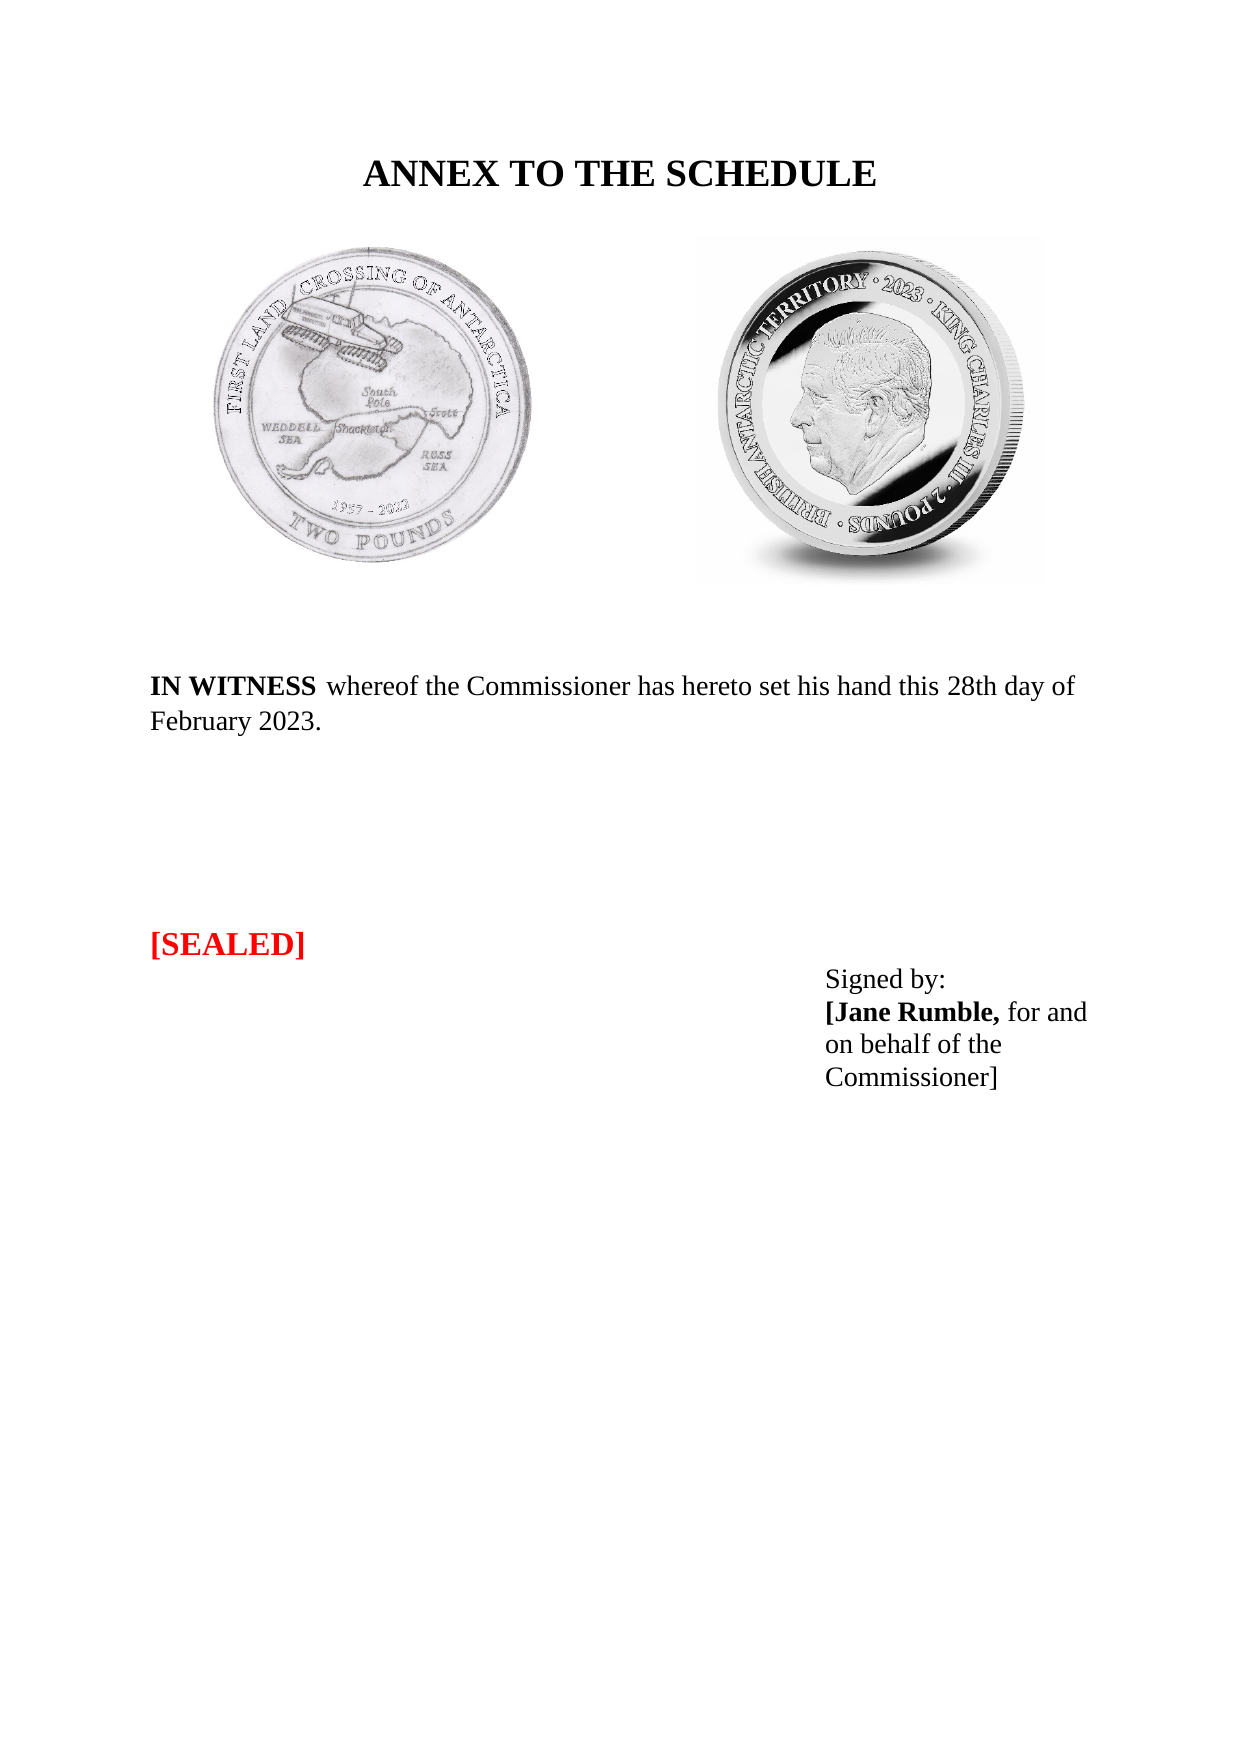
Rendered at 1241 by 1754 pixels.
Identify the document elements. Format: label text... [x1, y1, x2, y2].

text [SEALED] [150, 924, 1090, 962]
text IN WITNESS whereof the Commissioner has hereto set his hand this 28th day of February 2023. [150, 659, 1090, 736]
text [Jane Rumble, for and on behalf of the Commissioner] [825, 995, 1090, 1092]
text Signed by: [150, 962, 1090, 995]
text ANNEX TO THE SCHEDULE [150, 150, 1090, 194]
